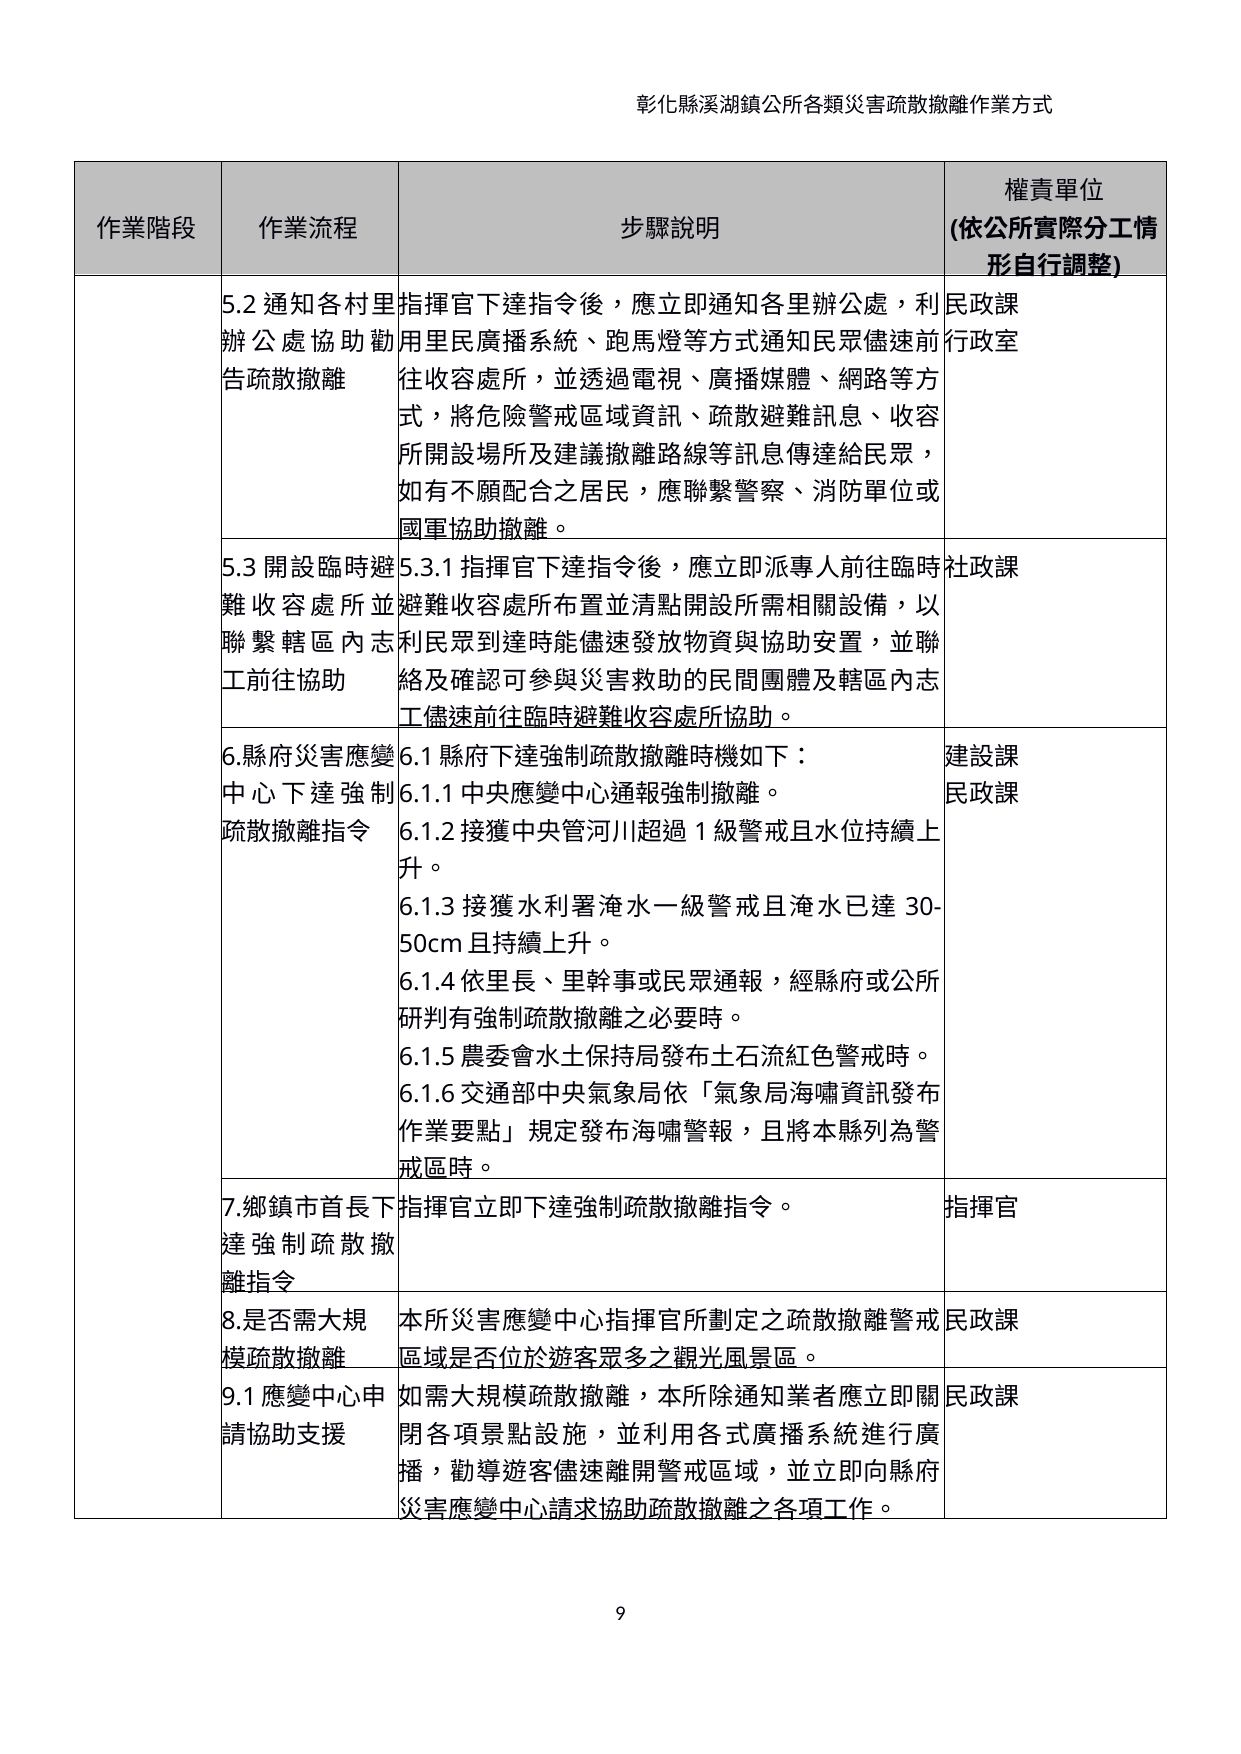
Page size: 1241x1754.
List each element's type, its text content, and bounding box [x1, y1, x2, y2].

table_cell 5.3.1指揮官下達指令後，應立即派專人前往臨時避難收容處所布置並清點開設所需相關設備，以利民眾到達時能儘速發放物資與協助安置，並聯絡及確認可參與災害救助的民間團體及轄區內志工儘速前往臨時避難收容處所協助。 [399, 539, 944, 727]
table_cell 8.是否需大規 模疏散撤離 [222, 1292, 398, 1367]
table_cell 建設課 民政課 [945, 728, 1166, 1178]
table_header 作業階段 [75, 162, 221, 274]
table_cell 5.2通知各村里辦公處協助勸告疏散撤離 [222, 276, 398, 538]
table_cell [75, 276, 221, 1518]
table_cell 6.1縣府下達強制疏散撤離時機如下： 6.1.1中央應變中心通報強制撤離。 6.1.2接獲中央管河川超過1級警戒且水位持續上升。 6.1.3接獲水利署淹水一級警戒且淹水已達30-50cm且持續上升。 6.1.4依里長、里幹事或民眾通報，經縣府或公所研判有強制疏散撤離之必要時。 6.1.5農委會水土保持局發布土石流紅色警戒時。 6.1.6交通部中央氣象局依「氣象局海嘯資訊發布作業要點」規定發布海嘯警報，且將本縣列為警戒區時。 [399, 728, 944, 1178]
table_cell 9.1應變中心申 請協助支援 [222, 1368, 398, 1518]
table_cell 如需大規模疏散撤離，本所除通知業者應立即關閉各項景點設施，並利用各式廣播系統進行廣播，勸導遊客儘速離開警戒區域，並立即向縣府災害應變中心請求協助疏散撤離之各項工作。 [399, 1368, 944, 1518]
table_cell 5.3開設臨時避難收容處所並聯繫轄區內志工前往協助 [222, 539, 398, 727]
table_header 步驟說明 [399, 162, 944, 274]
table_header 作業流程 [222, 162, 398, 274]
table_header 權責單位 (依公所實際分工情形自行調整) [945, 162, 1166, 274]
table_cell 社政課 [945, 539, 1166, 727]
table_cell 指揮官立即下達強制疏散撤離指令。 [399, 1179, 944, 1291]
table_cell 指揮官 [945, 1179, 1166, 1291]
table_cell 6.縣府災害應變中心下達強制疏散撤離指令 [222, 728, 398, 1178]
table_cell 民政課 [945, 1292, 1166, 1367]
table_cell 本所災害應變中心指揮官所劃定之疏散撤離警戒區域是否位於遊客眾多之觀光風景區。 [399, 1292, 944, 1367]
table_cell 民政課 [945, 1368, 1166, 1518]
table_cell 7.鄉鎮市首長下達強制疏散撤離指令 [222, 1179, 398, 1291]
table_cell 指揮官下達指令後，應立即通知各里辦公處，利用里民廣播系統、跑馬燈等方式通知民眾儘速前往收容處所，並透過電視、廣播媒體、網路等方式，將危險警戒區域資訊、疏散避難訊息、收容所開設場所及建議撤離路線等訊息傳達給民眾，如有不願配合之居民，應聯繫警察、消防單位或國軍協助撤離。 [399, 276, 944, 538]
table_cell 民政課 行政室 [945, 276, 1166, 538]
